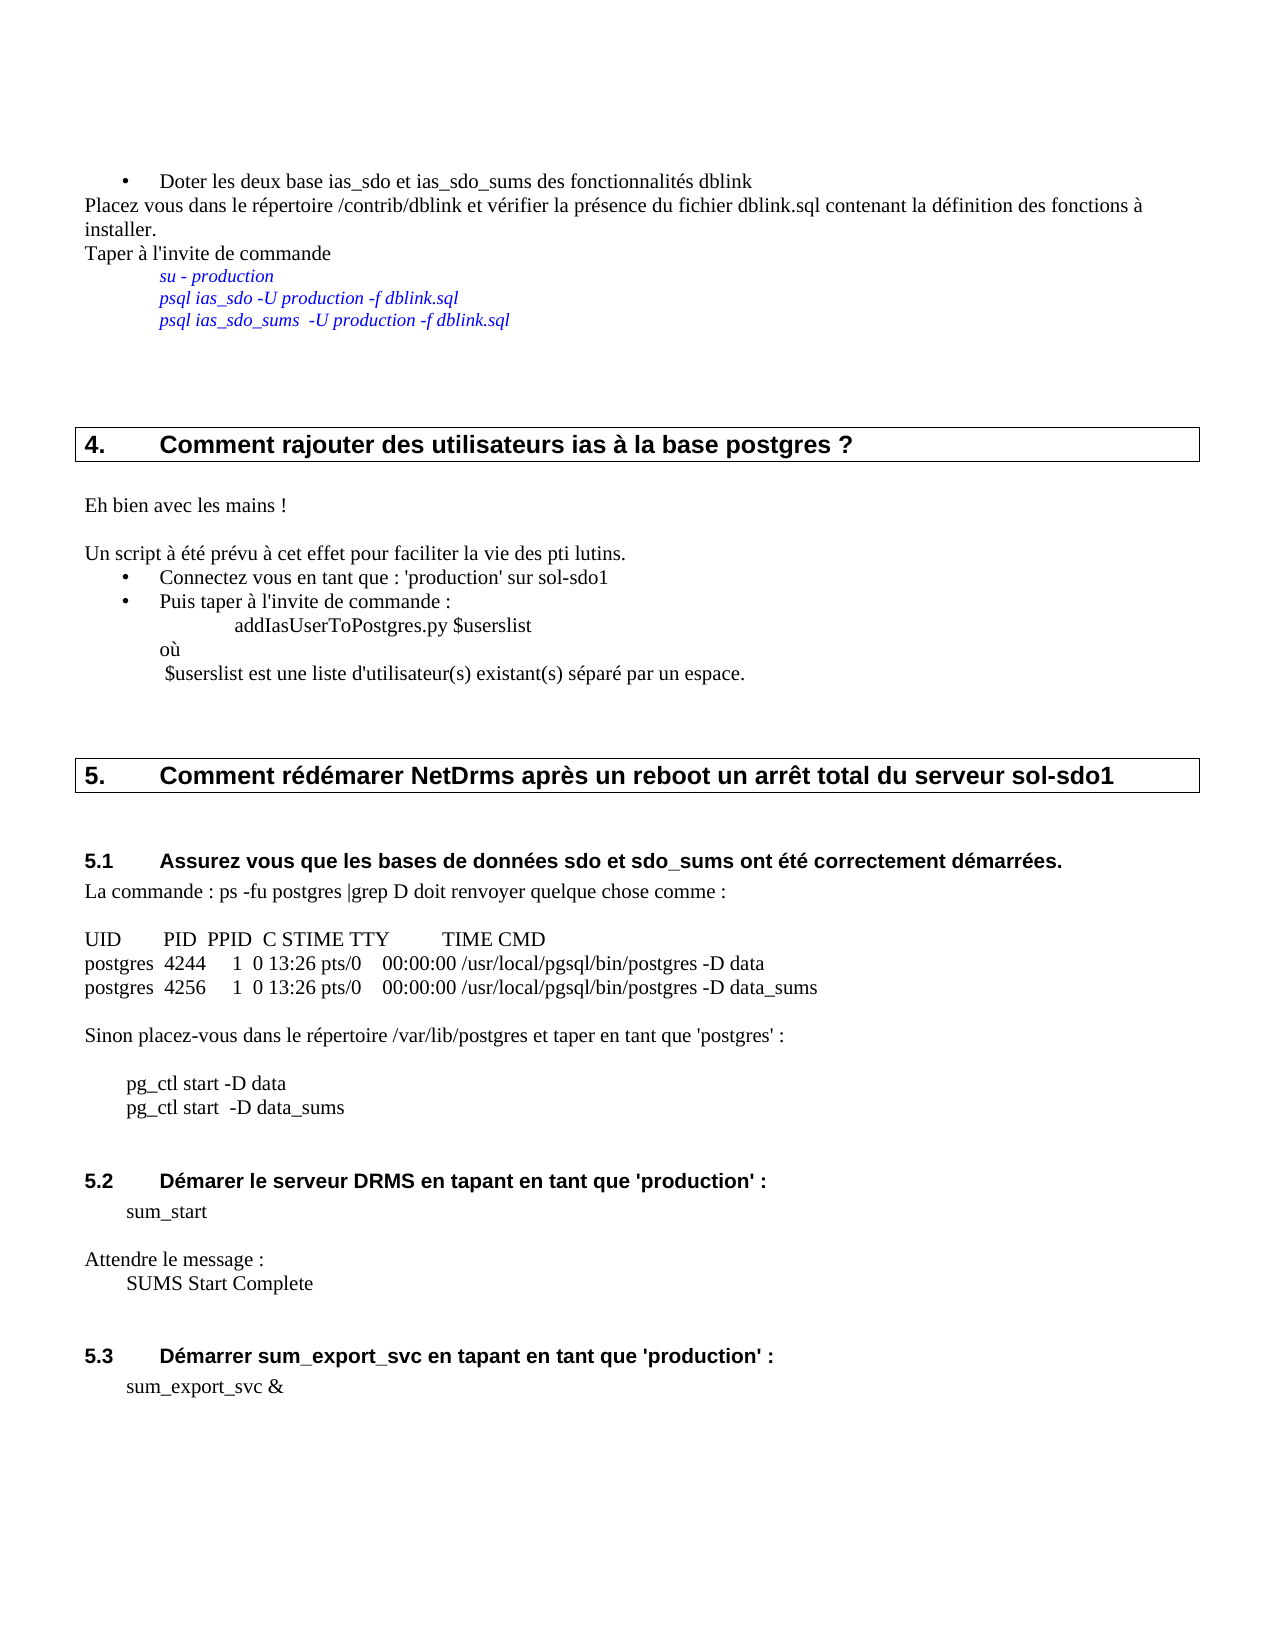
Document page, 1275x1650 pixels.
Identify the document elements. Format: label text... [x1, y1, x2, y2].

text UID PID PPID C STIME TTY TIME CMD [84, 927, 1191, 951]
text Eh bien avec les mains ! [84, 493, 1191, 517]
subtitle Démarrer sum_export_svc en tapant en tant que 'production' : [84, 1344, 1191, 1368]
text où [84, 637, 1191, 661]
list Connectez vous en tant que : 'production' sur sol-sdo1 [122, 565, 1191, 589]
text Taper à l'invite de commande [84, 241, 1191, 265]
text pg_ctl start -D data_sums [84, 1095, 1191, 1119]
text addIasUserToPostgres.py $userslist [84, 613, 1191, 637]
text psql ias_sdo -U production -f dblink.sql [84, 287, 1191, 308]
subtitle Comment rédémarer NetDrms après un reboot un arrêt total du serveur sol-sdo1 [76, 759, 1199, 792]
text sum_export_svc & [84, 1374, 1191, 1398]
text $userslist est une liste d'utilisateur(s) existant(s) séparé par un espace. [84, 661, 1191, 685]
list Doter les deux base ias_sdo et ias_sdo_sums des fonctionnalités dblink [122, 169, 1191, 193]
subtitle Assurez vous que les bases de données sdo et sdo_sums ont été correctement démarrées. [84, 848, 1191, 872]
text postgres 4256 1 0 13:26 pts/0 00:00:00 /usr/local/pgsql/bin/postgres -D data_sums [84, 975, 1191, 999]
text Placez vous dans le répertoire /contrib/dblink et vérifier la présence du fichier dblink.sql contenant la définition des fonctions à installer. [84, 193, 1191, 241]
text postgres 4244 1 0 13:26 pts/0 00:00:00 /usr/local/pgsql/bin/postgres -D data [84, 951, 1191, 975]
text La commande : ps -fu postgres |grep D doit renvoyer quelque chose comme : [84, 879, 1191, 903]
subtitle Comment rajouter des utilisateurs ias à la base postgres ? [76, 428, 1199, 461]
text su - production [84, 265, 1191, 287]
list Puis taper à l'invite de commande : [122, 589, 1191, 613]
text Un script à été prévu à cet effet pour faciliter la vie des pti lutins. [84, 541, 1191, 565]
text pg_ctl start -D data [84, 1071, 1191, 1095]
text Attendre le message : [84, 1247, 1191, 1271]
text sum_start [84, 1199, 1191, 1223]
text SUMS Start Complete [84, 1271, 1191, 1295]
subtitle Démarer le serveur DRMS en tapant en tant que 'production' : [84, 1168, 1191, 1192]
text psql ias_sdo_sums -U production -f dblink.sql [84, 308, 1191, 330]
text Sinon placez-vous dans le répertoire /var/lib/postgres et taper en tant que 'postgres' : [84, 1023, 1191, 1047]
